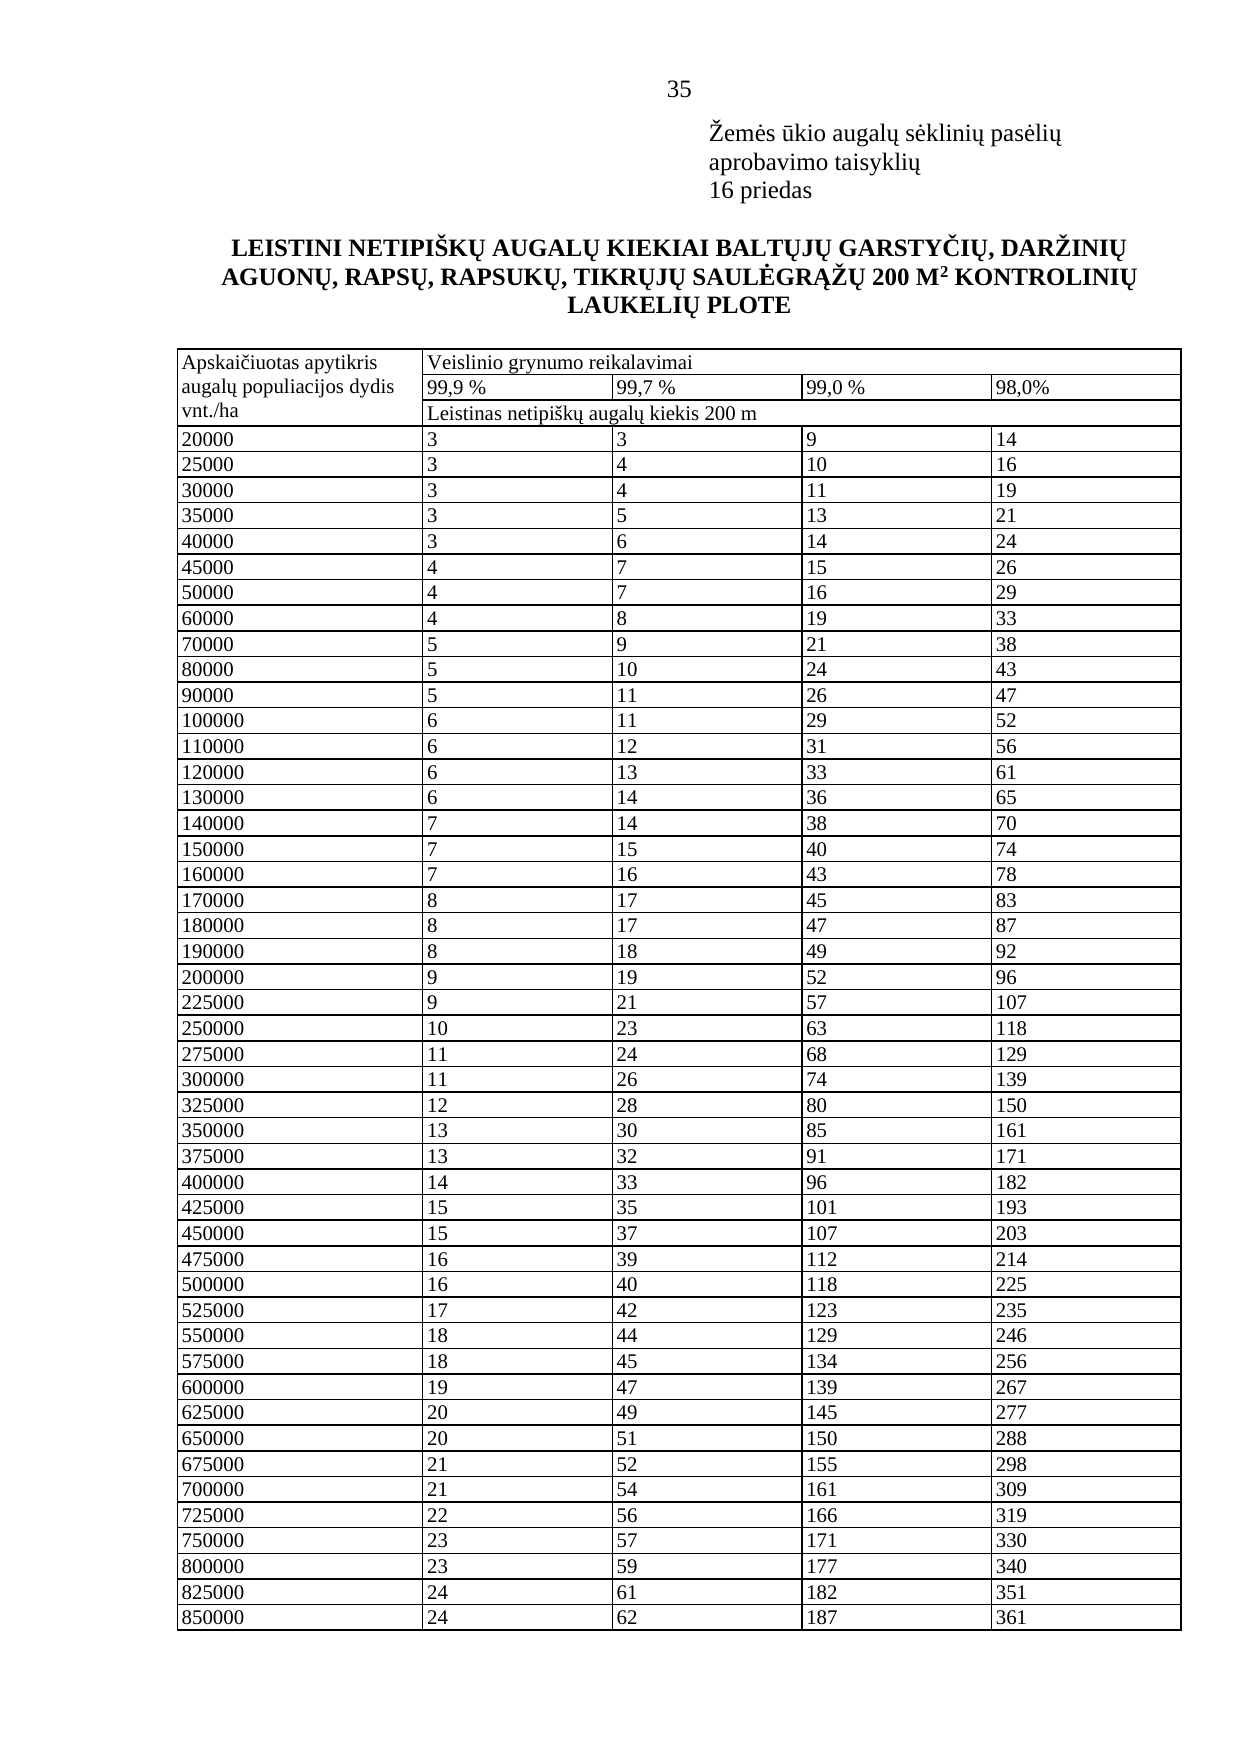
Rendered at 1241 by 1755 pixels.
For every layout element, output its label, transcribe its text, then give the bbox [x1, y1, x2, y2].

table_cell 4 [423, 580, 427, 604]
table_cell 5 [423, 657, 427, 681]
table_cell 123 [987, 1298, 991, 1322]
table_cell 80 [987, 1093, 991, 1117]
table_cell 129 [992, 1042, 996, 1066]
table_cell 74 [992, 837, 996, 861]
table_cell 96 [992, 965, 996, 989]
table_cell 101 [987, 1195, 991, 1219]
table_cell 96 [987, 1170, 991, 1194]
table_cell 22 [423, 1503, 427, 1527]
table_cell 52 [992, 708, 996, 732]
table_cell 351 [992, 1580, 996, 1604]
table_cell 145 [987, 1400, 991, 1424]
table_cell 21 [992, 503, 996, 527]
table_cell 21 [423, 1477, 427, 1501]
table_cell 7 [423, 862, 427, 886]
table_cell 20 [608, 1400, 612, 1424]
table_cell 57 [987, 990, 991, 1014]
table_cell 5 [608, 657, 612, 681]
table_cell 3 [423, 529, 427, 553]
table_cell 17 [423, 1298, 427, 1322]
table_cell 45 [987, 888, 991, 912]
table_cell 20 [608, 1426, 612, 1450]
table_cell 29 [987, 708, 991, 732]
table_cell 3 [608, 529, 612, 553]
table_cell 70 [992, 811, 996, 835]
table_cell 161 [987, 1477, 991, 1501]
table_cell 11 [423, 1067, 427, 1091]
table_cell 15 [608, 1221, 612, 1245]
table_cell 4 [608, 555, 612, 579]
table_cell 193 [992, 1195, 996, 1219]
table_cell 43 [992, 657, 996, 681]
table_cell 74 [987, 1067, 991, 1091]
table_cell 38 [987, 811, 991, 835]
table_cell 63 [987, 1016, 991, 1040]
table_cell 3 [608, 503, 612, 527]
table_cell 8 [423, 888, 427, 912]
table_cell 129 [987, 1323, 991, 1347]
table_cell 298 [992, 1452, 996, 1476]
table_cell 19 [608, 1375, 612, 1399]
table_cell 18 [608, 1349, 612, 1373]
table_cell 11 [423, 1042, 427, 1066]
table_cell 8 [608, 913, 612, 937]
table_cell 91 [987, 1144, 991, 1168]
table_cell 8 [608, 888, 612, 912]
table_cell 177 [987, 1554, 991, 1578]
table_cell 6 [608, 785, 612, 809]
table_cell 203 [992, 1221, 996, 1245]
table_cell 4 [608, 580, 612, 604]
table_cell 288 [992, 1426, 996, 1450]
table_cell 214 [992, 1247, 996, 1271]
table_cell 17 [608, 1298, 612, 1322]
table_cell 21 [987, 632, 991, 656]
table_cell 7 [423, 837, 427, 861]
table_cell 16 [987, 580, 991, 604]
table_cell 118 [987, 1272, 991, 1296]
table_cell 56 [992, 734, 996, 758]
table_cell 155 [987, 1452, 991, 1476]
table_cell 9 [987, 427, 991, 451]
table_cell 10 [423, 1016, 427, 1040]
table_cell 361 [992, 1605, 996, 1629]
table_cell 309 [992, 1477, 996, 1501]
table_cell 5 [423, 632, 427, 656]
table_cell 52 [987, 965, 991, 989]
table_cell 277 [992, 1400, 996, 1424]
table_header Apskaičiuotas apytikris augalų populiacijos dydis vnt./ha [178, 350, 422, 425]
table_cell 4 [423, 555, 427, 579]
table_cell 8 [608, 939, 612, 963]
table_cell 10 [987, 452, 991, 476]
table_cell 47 [987, 913, 991, 937]
text aprobavimo taisyklių [177, 147, 1181, 176]
table_cell 3 [423, 503, 427, 527]
table_cell 319 [992, 1503, 996, 1527]
table_cell 16 [423, 1247, 427, 1271]
table_cell 107 [992, 990, 996, 1014]
table_cell 7 [423, 811, 427, 835]
table_cell 6 [608, 734, 612, 758]
table_cell 18 [423, 1323, 427, 1347]
table_cell 171 [992, 1144, 996, 1168]
table_cell 3 [608, 452, 612, 476]
table_cell 87 [992, 913, 996, 937]
table_cell 33 [987, 760, 991, 784]
table_cell 150 [987, 1426, 991, 1450]
table_cell 7 [608, 811, 612, 835]
table_cell 31 [987, 734, 991, 758]
table_cell 23 [423, 1554, 427, 1578]
table_cell 3 [423, 478, 427, 502]
table_cell 14 [987, 529, 991, 553]
table_cell 171 [987, 1528, 991, 1552]
table_cell 10 [608, 1016, 612, 1040]
table_cell 14 [423, 1170, 427, 1194]
table_cell 23 [423, 1528, 427, 1552]
table_cell 18 [608, 1323, 612, 1347]
table_cell 16 [992, 452, 996, 476]
table_cell 20 [423, 1426, 427, 1450]
table_cell 92 [992, 939, 996, 963]
table_cell 21 [608, 1452, 612, 1476]
table_cell 24 [987, 657, 991, 681]
table_cell 14 [608, 1170, 612, 1194]
table_cell 43 [987, 862, 991, 886]
table_cell 340 [992, 1554, 996, 1578]
table_cell 161 [992, 1118, 996, 1142]
table_cell 36 [987, 785, 991, 809]
table_cell 83 [992, 888, 996, 912]
table_cell 19 [992, 478, 996, 502]
table_cell 150 [992, 1093, 996, 1117]
table_cell 13 [423, 1118, 427, 1142]
table_cell 16 [608, 1247, 612, 1271]
table_cell 118 [992, 1016, 996, 1040]
table_cell 235 [992, 1298, 996, 1322]
table_cell 16 [423, 1272, 427, 1296]
table_cell 6 [423, 734, 427, 758]
table_cell 19 [987, 606, 991, 630]
table_cell 6 [423, 760, 427, 784]
table_cell 15 [423, 1221, 427, 1245]
table_cell 5 [608, 683, 612, 707]
table_cell 78 [992, 862, 996, 886]
table_cell 112 [987, 1247, 991, 1271]
table_cell 15 [423, 1195, 427, 1219]
table_cell 29 [992, 580, 996, 604]
table_cell 21 [423, 1452, 427, 1476]
table_cell 6 [608, 708, 612, 732]
table_cell 22 [608, 1503, 612, 1527]
table_cell 13 [608, 1144, 612, 1168]
table_cell 3 [423, 452, 427, 476]
table_cell 256 [992, 1349, 996, 1373]
table_cell 33 [992, 606, 996, 630]
table_cell 24 [423, 1580, 427, 1604]
table_cell 65 [992, 785, 996, 809]
table_cell 9 [423, 965, 427, 989]
table_cell 3 [608, 427, 612, 451]
table_cell 139 [987, 1375, 991, 1399]
table_cell 8 [423, 939, 427, 963]
table_cell 11 [608, 1042, 612, 1066]
table_cell 47 [992, 683, 996, 707]
table_cell 15 [608, 1195, 612, 1219]
text LEISTINI NETIPIŠKŲ AUGALŲ KIEKIAI BALTŲJŲ GARSTYČIŲ, DARŽINIŲ AGUONŲ, RAPSŲ, RAPSUKŲ, TIKRŲJŲ SAULĖGRĄŽŲ 200 M2 KONTROLINIŲ LAUKELIŲ PLOTE [177, 233, 1181, 319]
table_cell 225 [992, 1272, 996, 1296]
table_cell 9 [608, 965, 612, 989]
table_cell 330 [992, 1528, 996, 1552]
table_cell 24 [608, 1580, 612, 1604]
table_cell 14 [992, 427, 996, 451]
table_cell 9 [423, 990, 427, 1014]
table_cell 4 [608, 606, 612, 630]
table_cell 5 [608, 632, 612, 656]
table_cell 139 [992, 1067, 996, 1091]
table_cell 7 [608, 862, 612, 886]
table_cell 246 [992, 1323, 996, 1347]
table_cell 23 [608, 1554, 612, 1578]
table_cell 26 [992, 555, 996, 579]
table_cell 267 [992, 1375, 996, 1399]
table_cell 24 [608, 1605, 612, 1629]
table_cell 13 [423, 1144, 427, 1168]
table_cell 6 [423, 708, 427, 732]
table_cell 11 [987, 478, 991, 502]
table_cell 40 [987, 837, 991, 861]
table_cell 166 [987, 1503, 991, 1527]
table_cell 3 [608, 478, 612, 502]
table_cell 26 [987, 683, 991, 707]
table_cell 16 [608, 1272, 612, 1296]
table_cell 6 [423, 785, 427, 809]
table_cell 61 [992, 760, 996, 784]
table_cell 11 [608, 1067, 612, 1091]
table_cell 187 [987, 1605, 991, 1629]
table_cell 49 [987, 939, 991, 963]
text 16 priedas [177, 176, 1181, 204]
table_cell 5 [423, 683, 427, 707]
table_cell 21 [608, 1477, 612, 1501]
text Žemės ūkio augalų sėklinių pasėlių [702, 118, 1181, 147]
table_cell 20 [423, 1400, 427, 1424]
table_cell 134 [987, 1349, 991, 1373]
table_cell 7 [608, 837, 612, 861]
table_cell 18 [423, 1349, 427, 1373]
table_cell 182 [987, 1580, 991, 1604]
table_cell 4 [423, 606, 427, 630]
table_cell 15 [987, 555, 991, 579]
table_cell 9 [608, 990, 612, 1014]
table_cell 38 [992, 632, 996, 656]
table_cell 19 [423, 1375, 427, 1399]
table_cell 85 [987, 1118, 991, 1142]
table_cell 6 [608, 760, 612, 784]
table_cell 13 [608, 1118, 612, 1142]
table_cell 182 [992, 1170, 996, 1194]
table_cell 12 [423, 1093, 427, 1117]
table_cell 68 [987, 1042, 991, 1066]
table_cell 3 [423, 427, 427, 451]
table_cell 12 [608, 1093, 612, 1117]
table_cell 8 [423, 913, 427, 937]
table_cell 13 [987, 503, 991, 527]
table_cell 24 [423, 1605, 427, 1629]
table_cell 23 [608, 1528, 612, 1552]
table_cell 107 [987, 1221, 991, 1245]
table_cell 24 [992, 529, 996, 553]
